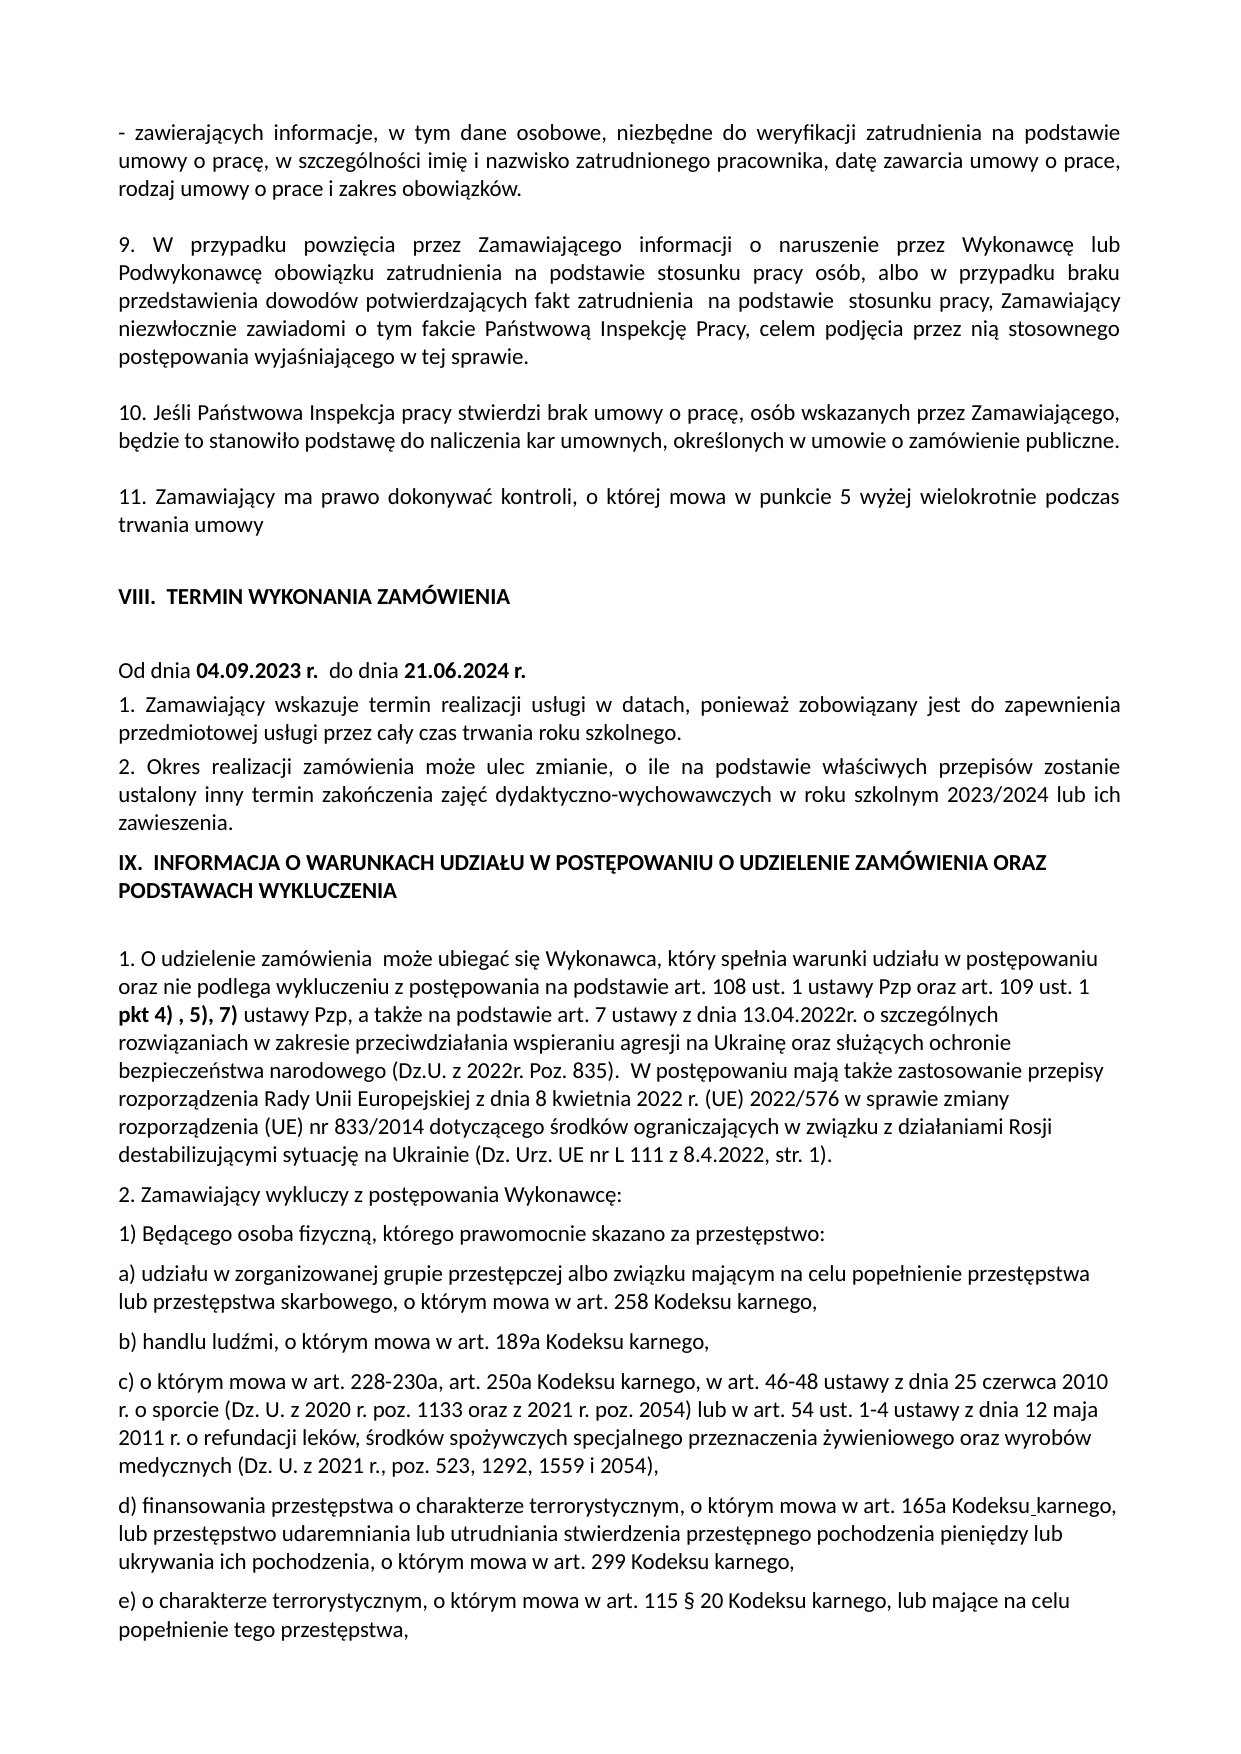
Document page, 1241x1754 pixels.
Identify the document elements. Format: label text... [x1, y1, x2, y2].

text b) handlu ludźmi, o którym mowa w art. 189a Kodeksu karnego, [118, 1327, 1122, 1355]
text a) udziału w zorganizowanej grupie przestępczej albo związku mającym na celu popełnienie przestępstwa lub przestępstwa skarbowego, o którym mowa w art. 258 Kodeksu karnego, [118, 1259, 1122, 1315]
text Od dnia 04.09.2023 r. do dnia 21.06.2024 r. [118, 656, 1122, 684]
text e) o charakterze terrorystycznym, o którym mowa w art. 115 § 20 Kodeksu karnego, lub mające na celu popełnienie tego przestępstwa, [118, 1587, 1122, 1643]
text 11. Zamawiający ma prawo dokonywać kontroli, o której mowa w punkcie 5 wyżej wielokrotnie podczas trwania umowy [118, 482, 1122, 538]
text - zawierających informacje, w tym dane osobowe, niezbędne do weryfikacji zatrudnienia na podstawie umowy o pracę, w szczególności imię i nazwisko zatrudnionego pracownika, datę zawarcia umowy o prace, rodzaj umowy o prace i zakres obowiązków. [118, 118, 1122, 202]
text 10. Jeśli Państwowa Inspekcja pracy stwierdzi brak umowy o pracę, osób wskazanych przez Zamawiającego, będzie to stanowiło podstawę do naliczenia kar umownych, określonych w umowie o zamówienie publiczne. [118, 398, 1122, 454]
text 1) Będącego osoba fizyczną, którego prawomocnie skazano za przestępstwo: [118, 1219, 1122, 1248]
text IX. INFORMACJA O WARUNKACH UDZIAŁU W POSTĘPOWANIU O UDZIELENIE ZAMÓWIENIA ORAZ PODSTAWACH WYKLUCZENIA [118, 848, 1122, 904]
text 9. W przypadku powzięcia przez Zamawiającego informacji o naruszenie przez Wykonawcę lub Podwykonawcę obowiązku zatrudnienia na podstawie stosunku pracy osób, albo w przypadku braku przedstawienia dowodów potwierdzających fakt zatrudnienia na podstawie stosunku pracy, Zamawiający niezwłocznie zawiadomi o tym fakcie Państwową Inspekcję Pracy, celem podjęcia przez nią stosownego postępowania wyjaśniającego w tej sprawie. [118, 230, 1122, 370]
text VIII. TERMIN WYKONANIA ZAMÓWIENIA [118, 582, 1122, 611]
text c) o którym mowa w art. 228-230a, art. 250a Kodeksu karnego, w art. 46-48 ustawy z dnia 25 czerwca 2010 r. o sporcie (Dz. U. z 2020 r. poz. 1133 oraz z 2021 r. poz. 2054) lub w art. 54 ust. 1-4 ustawy z dnia 12 maja 2011 r. o refundacji leków, środków spożywczych specjalnego przeznaczenia żywieniowego oraz wyrobów medycznych (Dz. U. z 2021 r., poz. 523, 1292, 1559 i 2054), [118, 1367, 1122, 1479]
text 2. Okres realizacji zamówienia może ulec zmianie, o ile na podstawie właściwych przepisów zostanie ustalony inny termin zakończenia zajęć dydaktyczno-wychowawczych w roku szkolnym 2023/2024 lub ich zawieszenia. [118, 752, 1122, 836]
text 1. Zamawiający wskazuje termin realizacji usługi w datach, ponieważ zobowiązany jest do zapewnienia przedmiotowej usługi przez cały czas trwania roku szkolnego. [118, 690, 1122, 746]
text d) finansowania przestępstwa o charakterze terrorystycznym, o którym mowa w art. 165a Kodeksu karnego, lub przestępstwo udaremniania lub utrudniania stwierdzenia przestępnego pochodzenia pieniędzy lub ukrywania ich pochodzenia, o którym mowa w art. 299 Kodeksu karnego, [118, 1491, 1122, 1575]
text 1. O udzielenie zamówienia może ubiegać się Wykonawca, który spełnia warunki udziału w postępowaniu oraz nie podlega wykluczeniu z postępowania na podstawie art. 108 ust. 1 ustawy Pzp oraz art. 109 ust. 1 pkt 4) , 5), 7) ustawy Pzp, a także na podstawie art. 7 ustawy z dnia 13.04.2022r. o szczególnych rozwiązaniach w zakresie przeciwdziałania wspieraniu agresji na Ukrainę oraz służących ochronie bezpieczeństwa narodowego (Dz.U. z 2022r. Poz. 835). W postępowaniu mają także zastosowanie przepisy rozporządzenia Rady Unii Europejskiej z dnia 8 kwietnia 2022 r. (UE) 2022/576 w sprawie zmiany rozporządzenia (UE) nr 833/2014 dotyczącego środków ograniczających w związku z działaniami Rosji destabilizującymi sytuację na Ukrainie (Dz. Urz. UE nr L 111 z 8.4.2022, str. 1). [118, 944, 1122, 1168]
text 2. Zamawiający wykluczy z postępowania Wykonawcę: [118, 1180, 1122, 1208]
